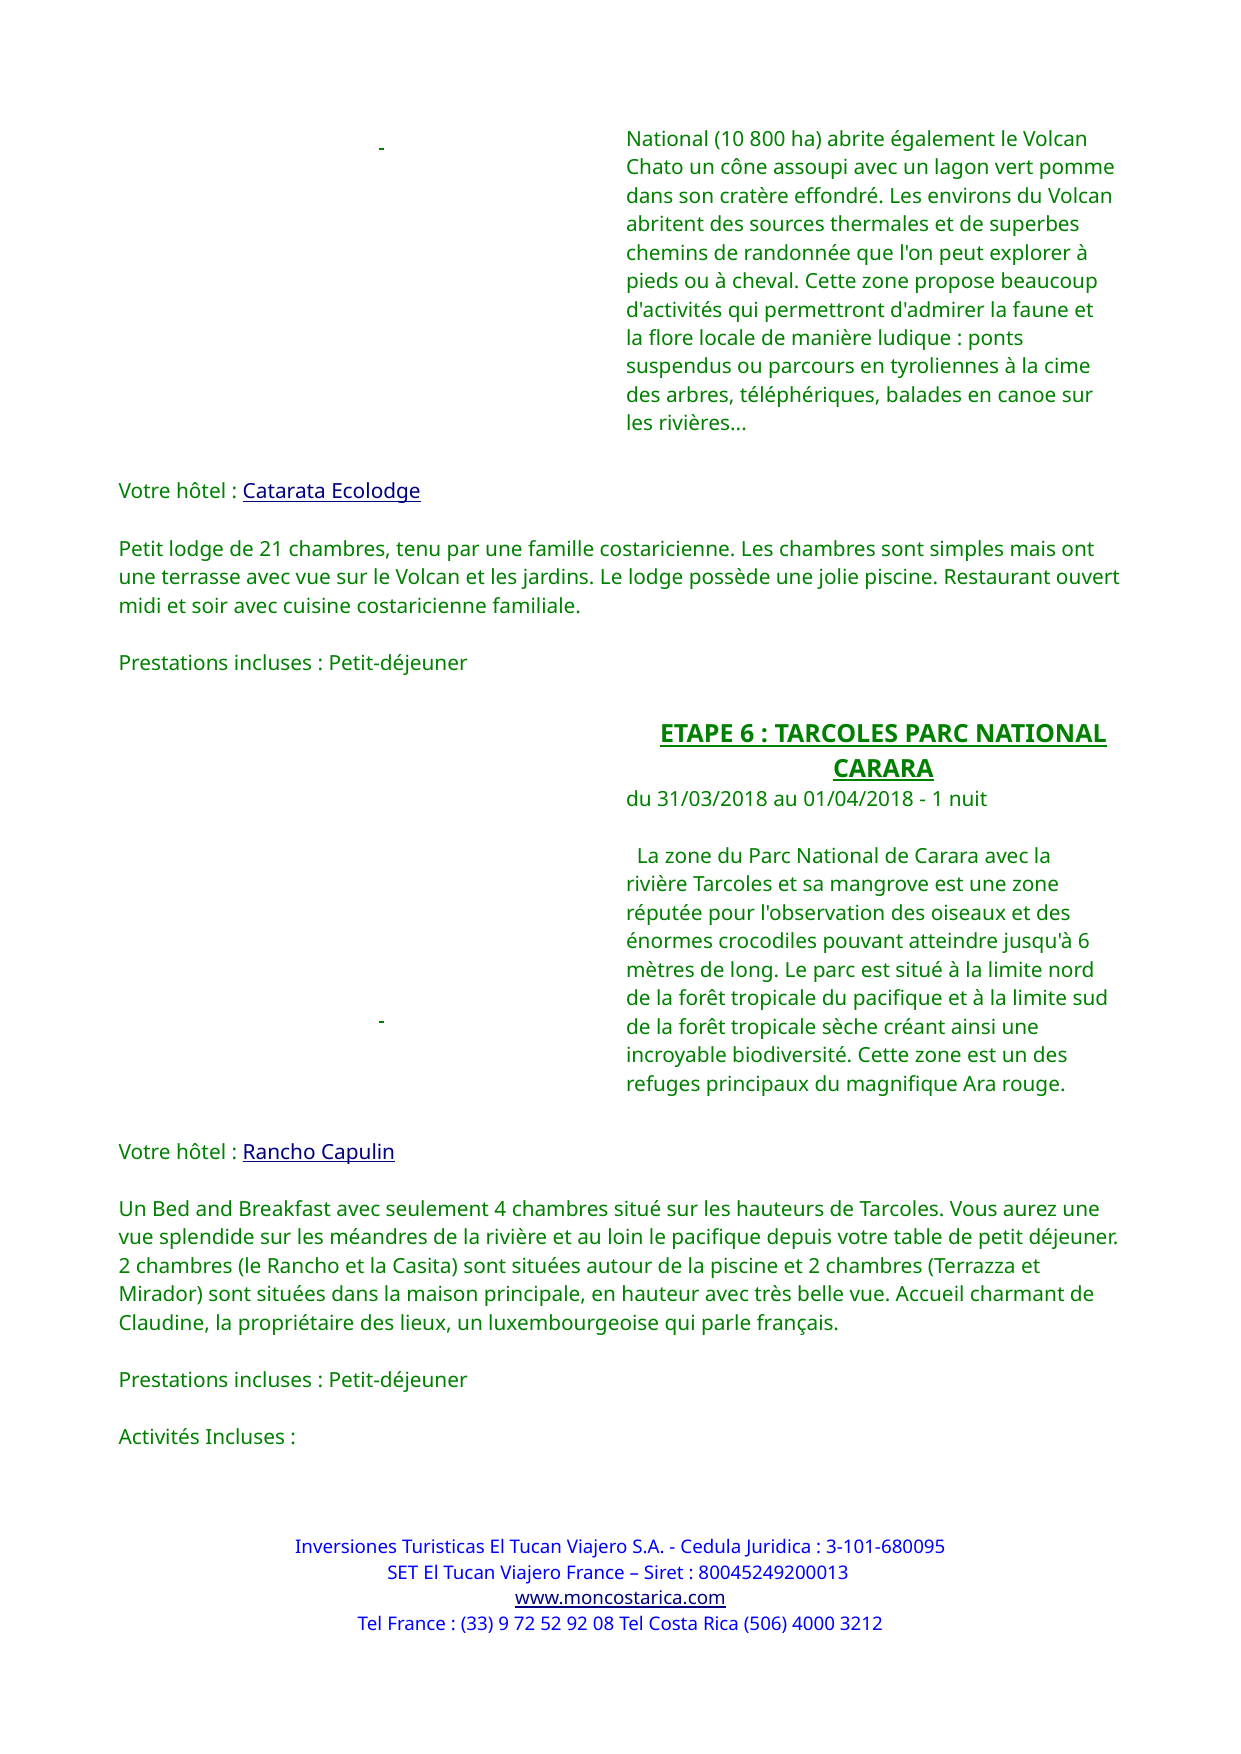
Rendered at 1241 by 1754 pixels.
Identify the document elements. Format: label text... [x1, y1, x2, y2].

table_header ETAPE 6 : TARCOLES PARC NATIONAL CARARA du 31/03/2018 au 01/04/2018 - 1 nuit La zone du Parc National de Carara avec la rivière Tarcoles et sa mangrove est une zone réputée pour l'observation des oiseaux et des énormes crocodiles pouvant atteindre jusqu'à 6 mètres de long. Le parc est situé à la limite nord de la forêt tropicale du pacifique et à la limite sud de la forêt tropicale sèche créant ainsi une incroyable biodiversité. Cette zone est un des refuges principaux du magnifique Ara rouge. [620, 710, 1122, 1103]
text Activités Incluses : [118, 1422, 1122, 1450]
text Votre hôtel : Catarata Ecolodge [118, 477, 1122, 505]
text Un Bed and Breakfast avec seulement 4 chambres situé sur les hauteurs de Tarcoles. Vous aurez une vue splendide sur les méandres de la rivière et au loin le pacifique depuis votre table de petit déjeuner. 2 chambres (le Rancho et la Casita) sont situées autour de la piscine et 2 chambres (Terrazza et Mirador) sont situées dans la maison principale, en hauteur avec très belle vue. Accueil charmant de Claudine, la propriétaire des lieux, un luxembourgeoise qui parle français. [118, 1194, 1122, 1336]
table_header National (10 800 ha) abrite également le Volcan Chato un cône assoupi avec un lagon vert pomme dans son cratère effondré. Les environs du Volcan abritent des sources thermales et de superbes chemins de randonnée que l'on peut explorer à pieds ou à cheval. Cette zone propose beaucoup d'activités qui permettront d'admirer la faune et la flore locale de manière ludique : ponts suspendus ou parcours en tyroliennes à la cime des arbres, téléphériques, balades en canoe sur les rivières... [620, 118, 1122, 443]
text Votre hôtel : Rancho Capulin [118, 1137, 1122, 1165]
text Prestations incluses : Petit-déjeuner [118, 648, 1122, 676]
table_header [118, 118, 620, 443]
text Prestations incluses : Petit-déjeuner [118, 1365, 1122, 1393]
table_header [118, 710, 620, 1103]
text Petit lodge de 21 chambres, tenu par une famille costaricienne. Les chambres sont simples mais ont une terrasse avec vue sur le Volcan et les jardins. Le lodge possède une jolie piscine. Restaurant ouvert midi et soir avec cuisine costaricienne familiale. [118, 534, 1122, 619]
